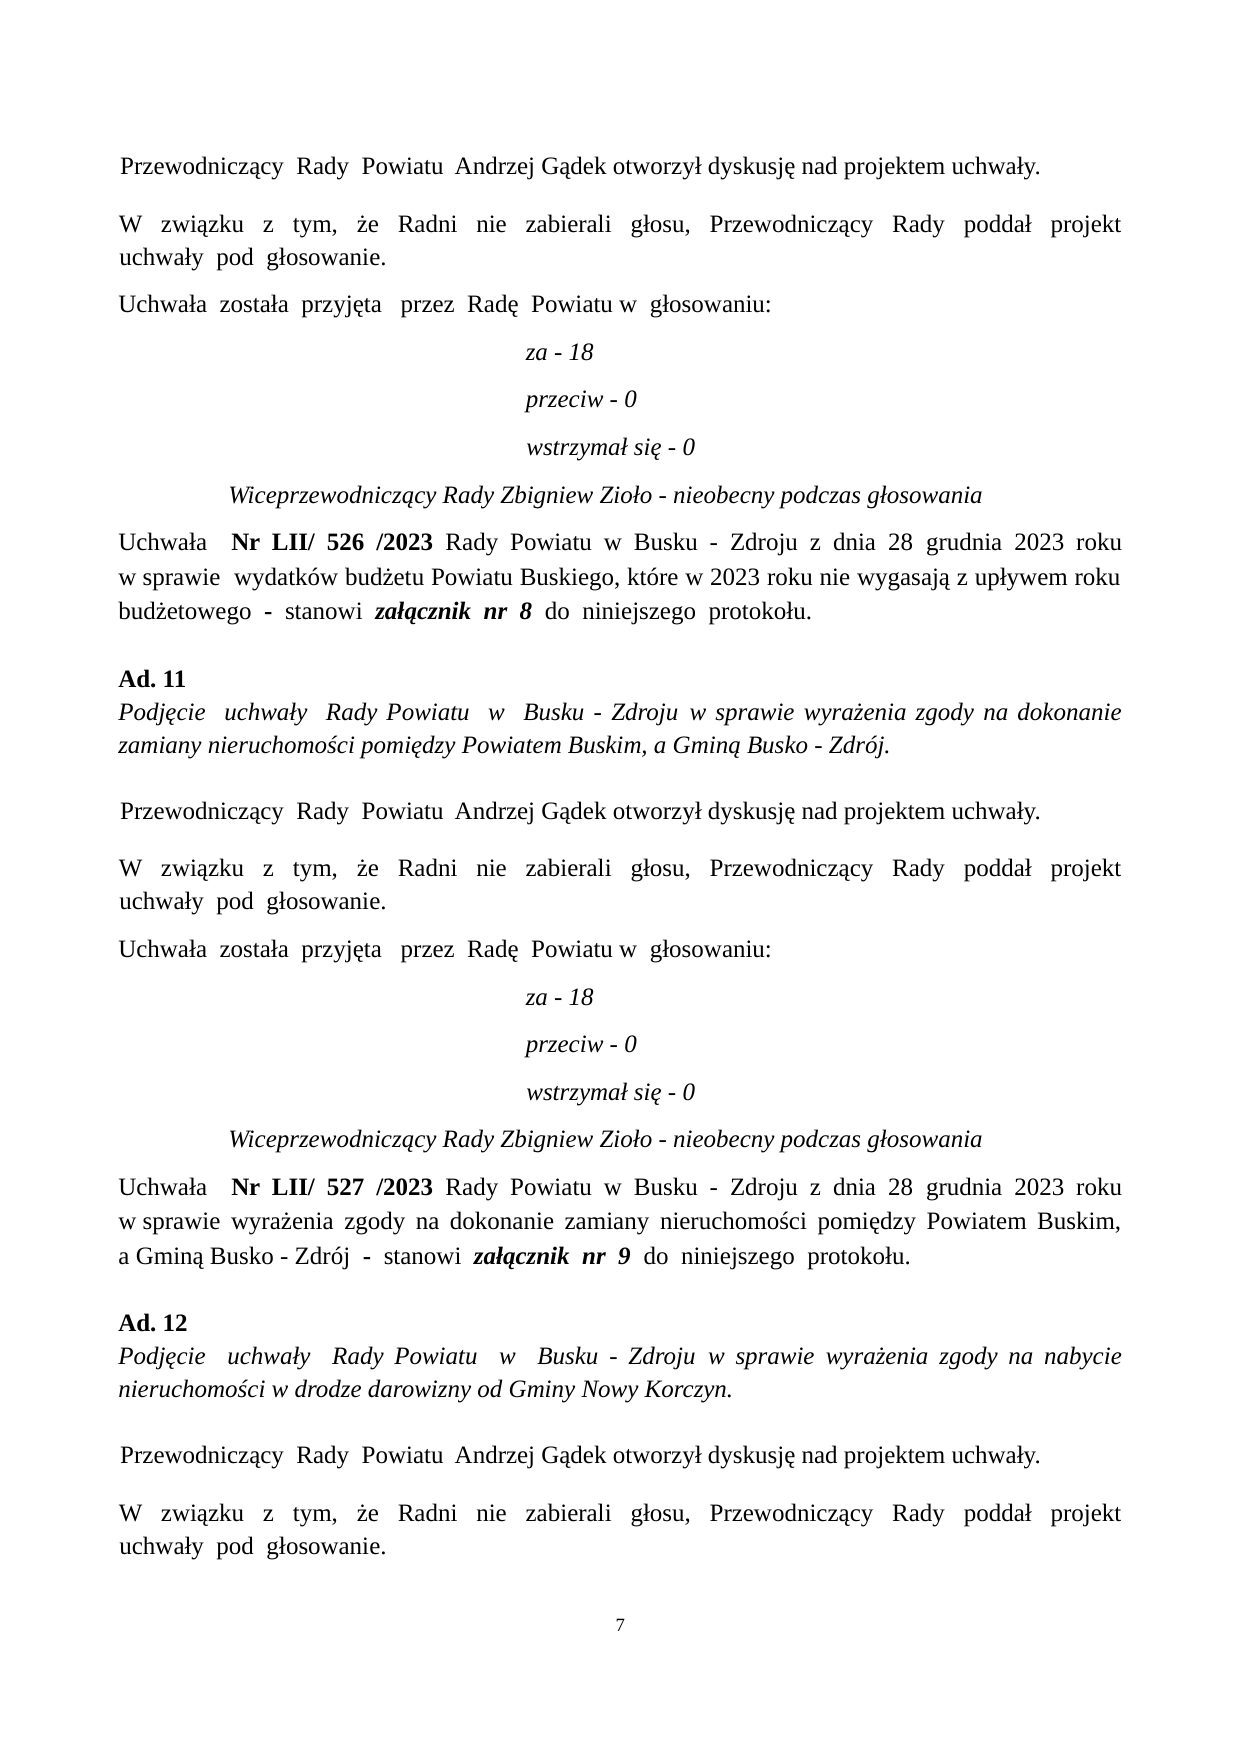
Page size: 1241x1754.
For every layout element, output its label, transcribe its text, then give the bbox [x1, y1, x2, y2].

list przeciw - 0 [526, 1029, 1122, 1058]
list przeciw - 0 [526, 384, 1122, 413]
text Przewodniczący Rady Powiatu Andrzej Gądek otworzył dyskusję nad projektem uchwały. [89, 151, 1122, 180]
list W związku z tym, że Radni nie zabierali głosu, Przewodniczący Rady poddał projekt uchwały pod głosowanie. [100, 1498, 1122, 1560]
list wstrzymał się - 0 [89, 432, 1122, 461]
list W związku z tym, że Radni nie zabierali głosu, Przewodniczący Rady poddał projekt uchwały pod głosowanie. [100, 853, 1122, 915]
text Podjęcie uchwały Rady Powiatu w Busku - Zdroju w sprawie wyrażenia zgody na nabycie nieruchomości w drodze darowizny od Gminy Nowy Korczyn. [118, 1341, 1122, 1403]
text Przewodniczący Rady Powiatu Andrzej Gądek otworzył dyskusję nad projektem uchwały. [89, 796, 1122, 824]
list za - 18 [526, 337, 1122, 366]
list Uchwała została przyjęta przez Radę Powiatu w głosowaniu: [118, 934, 1122, 963]
list Uchwała została przyjęta przez Radę Powiatu w głosowaniu: [118, 289, 1122, 318]
text Uchwała Nr LII/ 526 /2023 Rady Powiatu w Busku - Zdroju z dnia 28 grudnia 2023 roku w sprawie wydatków budżetu Powiatu Buskiego, które w 2023 roku nie wygasają z upływem roku budżetowego - stanowi załącznik nr 8 do niniejszego protokołu. [118, 527, 1122, 625]
list za - 18 [526, 982, 1122, 1010]
list Wiceprzewodniczący Rady Zbigniew Zioło - nieobecny podczas głosowania [89, 480, 1122, 508]
text Uchwała Nr LII/ 527 /2023 Rady Powiatu w Busku - Zdroju z dnia 28 grudnia 2023 roku w sprawie wyrażenia zgody na dokonanie zamiany nieruchomości pomiędzy Powiatem Buskim, a Gminą Busko - Zdrój - stanowi załącznik nr 9 do niniejszego protokołu. [118, 1172, 1122, 1270]
text Przewodniczący Rady Powiatu Andrzej Gądek otworzył dyskusję nad projektem uchwały. [89, 1441, 1122, 1469]
text Ad. 12 [118, 1308, 1122, 1337]
text Ad. 11 [118, 664, 1122, 692]
list wstrzymał się - 0 [89, 1077, 1122, 1106]
text Podjęcie uchwały Rady Powiatu w Busku - Zdroju w sprawie wyrażenia zgody na dokonanie zamiany nieruchomości pomiędzy Powiatem Buskim, a Gminą Busko - Zdrój. [118, 697, 1122, 758]
list Wiceprzewodniczący Rady Zbigniew Zioło - nieobecny podczas głosowania [89, 1124, 1122, 1153]
list W związku z tym, że Radni nie zabierali głosu, Przewodniczący Rady poddał projekt uchwały pod głosowanie. [100, 209, 1122, 270]
